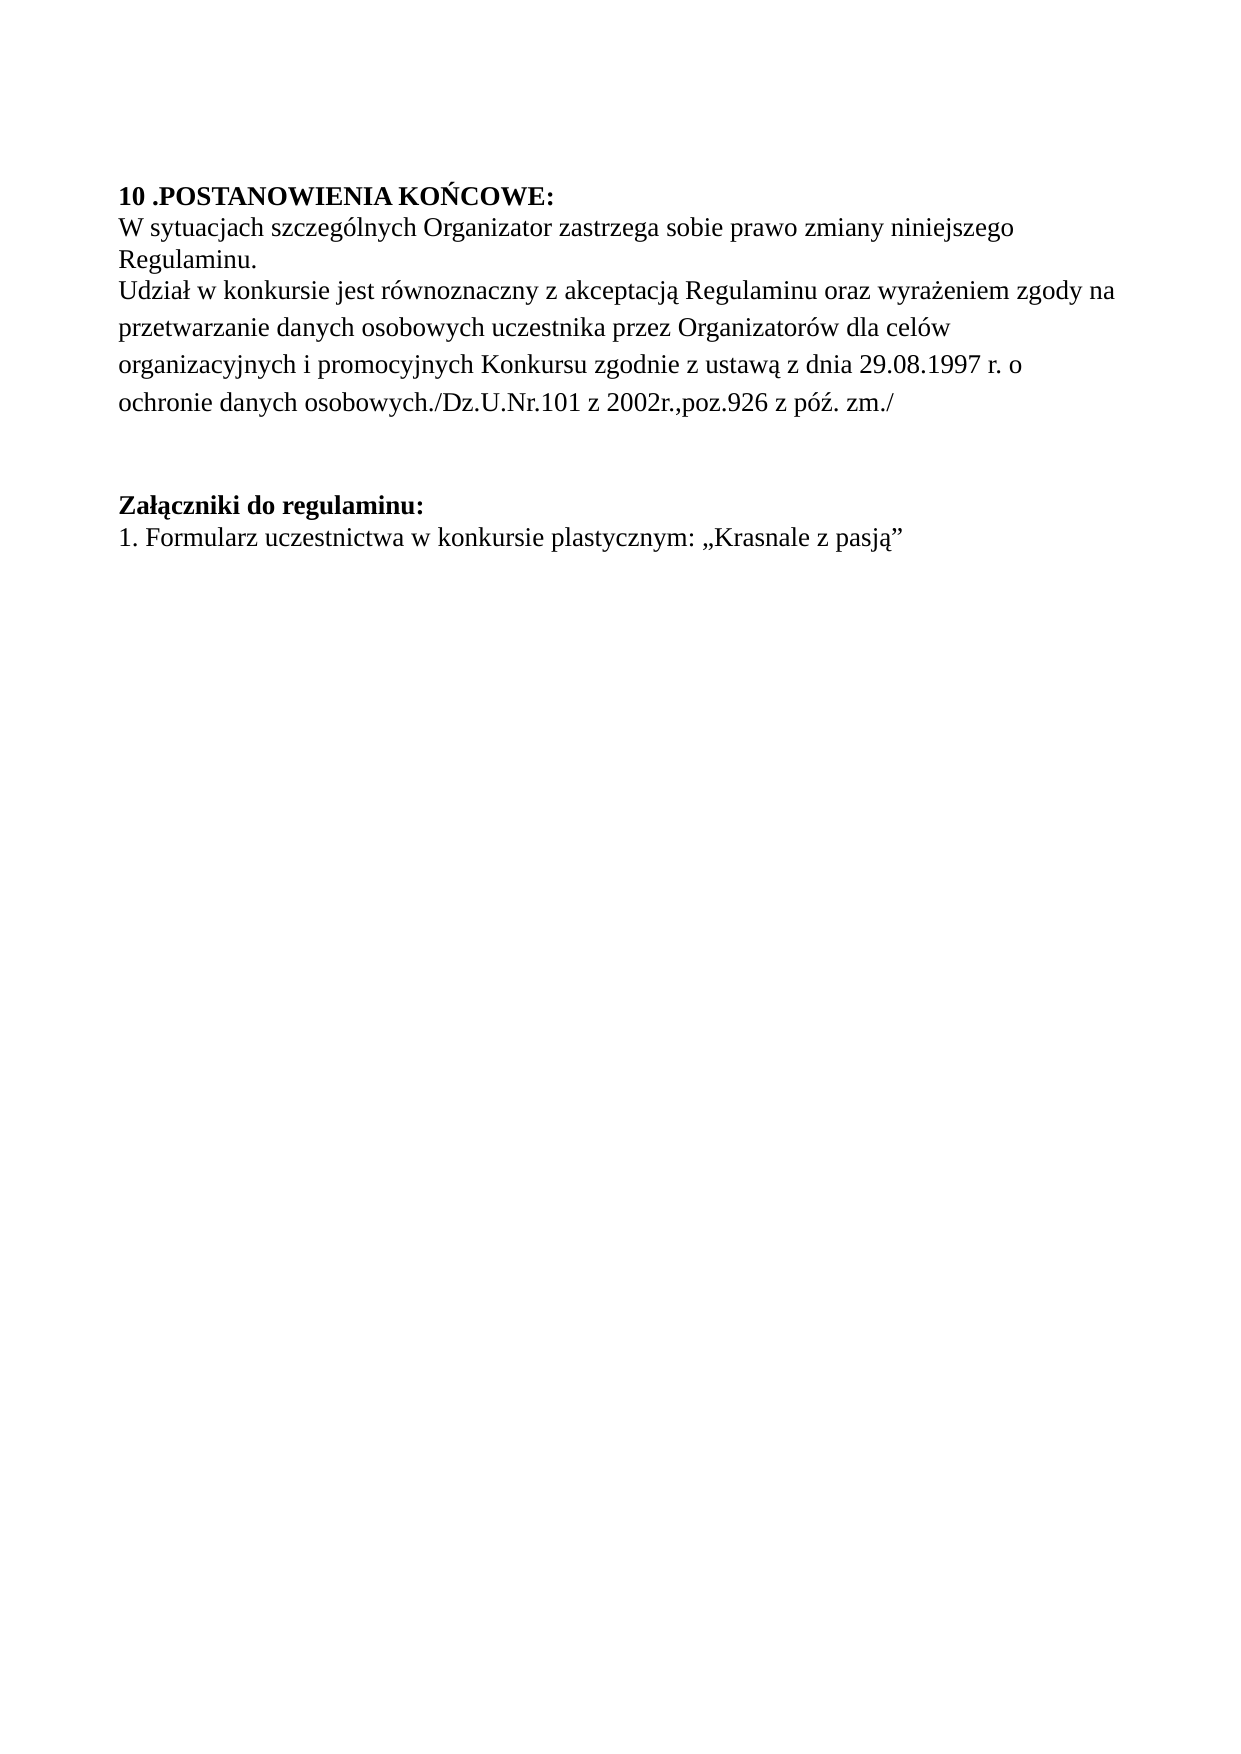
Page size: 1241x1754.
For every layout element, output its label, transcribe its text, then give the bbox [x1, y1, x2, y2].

text Załączniki do regulaminu: [118, 489, 1122, 521]
text Udział w konkursie jest równoznaczny z akceptacją Regulaminu oraz wyrażeniem zgody na przetwarzanie danych osobowych uczestnika przez Organizatorów dla celów organizacyjnych i promocyjnych Konkursu zgodnie z ustawą z dnia 29.08.1997 r. o ochronie danych osobowych./Dz.U.Nr.101 z 2002r.,poz.926 z póź. zm./ [118, 274, 1122, 417]
text 1. Formularz uczestnictwa w konkursie plastycznym: „Krasnale z pasją” [118, 521, 1122, 552]
text W sytuacjach szczególnych Organizator zastrzega sobie prawo zmiany niniejszego Regulaminu. [118, 212, 1122, 274]
text 10 .POSTANOWIENIA KOŃCOWE: [118, 180, 1122, 212]
